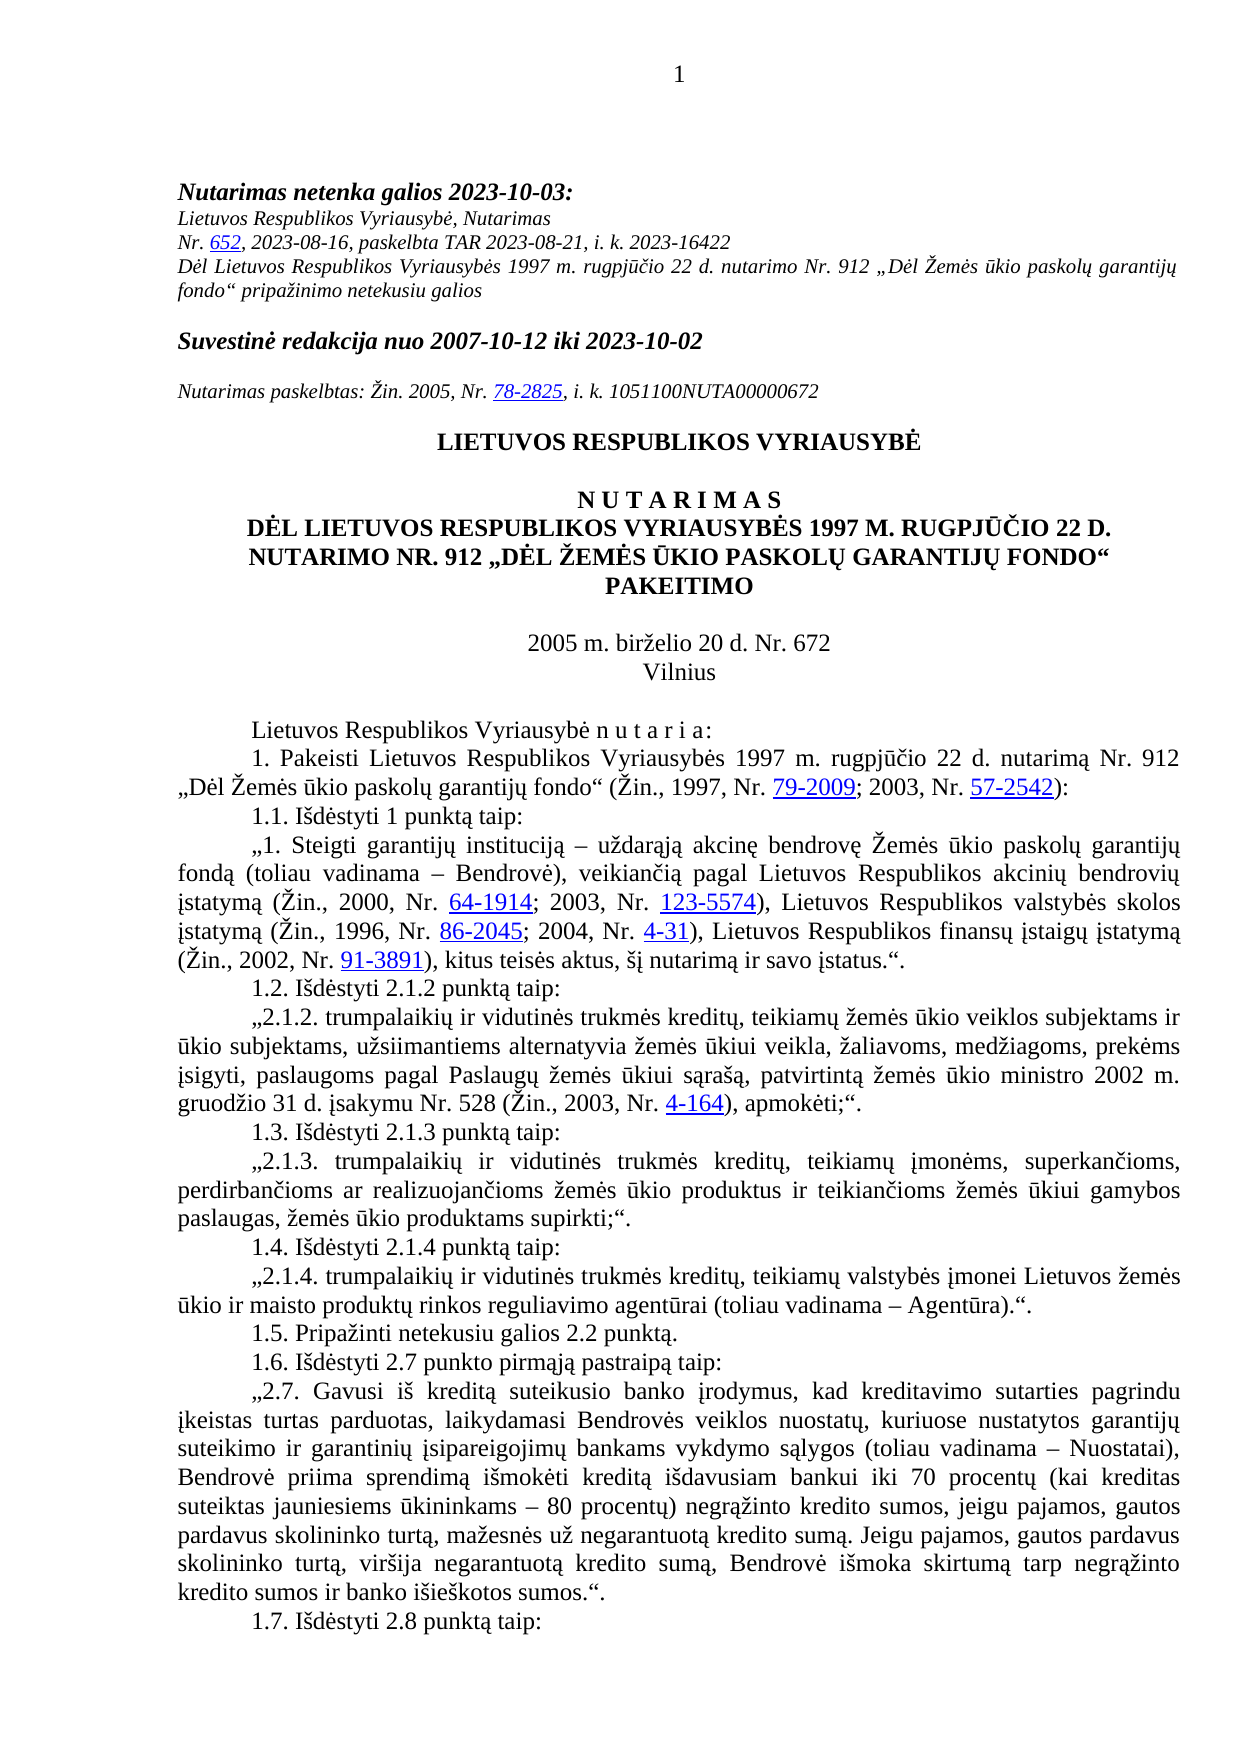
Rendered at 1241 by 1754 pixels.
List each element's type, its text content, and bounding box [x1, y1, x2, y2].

text Nutarimas netenka galios 2023-10-03: [177, 177, 1181, 206]
text Nr. 652, 2023-08-16, paskelbta TAR 2023-08-21, i. k. 2023-16422 [177, 230, 1181, 254]
text DĖL LIETUVOS RESPUBLIKOS VYRIAUSYBĖS 1997 M. RUGPJŪČIO 22 D. NUTARIMO NR. 912 „DĖL ŽEMĖS ŪKIO PASKOLŲ GARANTIJŲ FONDO“ PAKEITIMO [177, 513, 1181, 600]
text 1.6. Išdėstyti 2.7 punkto pirmąją pastraipą taip: [177, 1347, 1181, 1376]
text 1.4. Išdėstyti 2.1.4 punktą taip: [177, 1232, 1181, 1261]
text „2.1.2. trumpalaikių ir vidutinės trukmės kreditų, teikiamų žemės ūkio veiklos subjektams ir ūkio subjektams, užsiimantiems alternatyvia žemės ūkiui veikla, žaliavoms, medžiagoms, prekėms įsigyti, paslaugoms pagal Paslaugų žemės ūkiui sąrašą, patvirtintą žemės ūkio ministro 2002 m. gruodžio 31 d. įsakymu Nr. 528 (Žin., 2003, Nr. 4-164), apmokėti;“. [177, 1002, 1181, 1117]
text „2.7. Gavusi iš kreditą suteikusio banko įrodymus, kad kreditavimo sutarties pagrindu įkeistas turtas parduotas, laikydamasi Bendrovės veiklos nuostatų, kuriuose nustatytos garantijų suteikimo ir garantinių įsipareigojimų bankams vykdymo sąlygos (toliau vadinama – Nuostatai), Bendrovė priima sprendimą išmokėti kreditą išdavusiam bankui iki 70 procentų (kai kreditas suteiktas jauniesiems ūkininkams – 80 procentų) negrąžinto kredito sumos, jeigu pajamos, gautos pardavus skolininko turtą, mažesnės už negarantuotą kredito sumą. Jeigu pajamos, gautos pardavus skolininko turtą, viršija negarantuotą kredito sumą, Bendrovė išmoka skirtumą tarp negrąžinto kredito sumos ir banko išieškotos sumos.“. [177, 1376, 1181, 1606]
text N U T A R I M A S [177, 485, 1181, 513]
text LIETUVOS RESPUBLIKOS VYRIAUSYBĖ [177, 427, 1181, 456]
text 1.1. Išdėstyti 1 punktą taip: [177, 801, 1181, 830]
text 1.2. Išdėstyti 2.1.2 punktą taip: [177, 973, 1181, 1002]
text Lietuvos Respublikos Vyriausybė nutaria: [177, 715, 1181, 743]
text Suvestinė redakcija nuo 2007-10-12 iki 2023-10-02 [177, 326, 1181, 355]
text Vilnius [177, 657, 1181, 686]
text 1.3. Išdėstyti 2.1.3 punktą taip: [177, 1117, 1181, 1146]
text „2.1.4. trumpalaikių ir vidutinės trukmės kreditų, teikiamų valstybės įmonei Lietuvos žemės ūkio ir maisto produktų rinkos reguliavimo agentūrai (toliau vadinama – Agentūra).“. [177, 1261, 1181, 1318]
text Lietuvos Respublikos Vyriausybė, Nutarimas [177, 206, 1181, 230]
text 2005 m. birželio 20 d. Nr. 672 [177, 628, 1181, 657]
text 1.7. Išdėstyti 2.8 punktą taip: [177, 1606, 1181, 1635]
text 1. Pakeisti Lietuvos Respublikos Vyriausybės 1997 m. rugpjūčio 22 d. nutarimą Nr. 912 „Dėl Žemės ūkio paskolų garantijų fondo“ (Žin., 1997, Nr. 79-2009; 2003, Nr. 57-2542): [177, 743, 1181, 801]
text Dėl Lietuvos Respublikos Vyriausybės 1997 m. rugpjūčio 22 d. nutarimo Nr. 912 „Dėl Žemės ūkio paskolų garantijų fondo“ pripažinimo netekusiu galios [177, 254, 1181, 302]
text „1. Steigti garantijų instituciją – uždarąją akcinę bendrovę Žemės ūkio paskolų garantijų fondą (toliau vadinama – Bendrovė), veikiančią pagal Lietuvos Respublikos akcinių bendrovių įstatymą (Žin., 2000, Nr. 64-1914; 2003, Nr. 123-5574), Lietuvos Respublikos valstybės skolos įstatymą (Žin., 1996, Nr. 86-2045; 2004, Nr. 4-31), Lietuvos Respublikos finansų įstaigų įstatymą (Žin., 2002, Nr. 91-3891), kitus teisės aktus, šį nutarimą ir savo įstatus.“. [177, 830, 1181, 973]
text 1.5. Pripažinti netekusiu galios 2.2 punktą. [177, 1318, 1181, 1347]
text Nutarimas paskelbtas: Žin. 2005, Nr. 78-2825, i. k. 1051100NUTA00000672 [177, 379, 1181, 403]
text „2.1.3. trumpalaikių ir vidutinės trukmės kreditų, teikiamų įmonėms, superkančioms, perdirbančioms ar realizuojančioms žemės ūkio produktus ir teikiančioms žemės ūkiui gamybos paslaugas, žemės ūkio produktams supirkti;“. [177, 1146, 1181, 1232]
